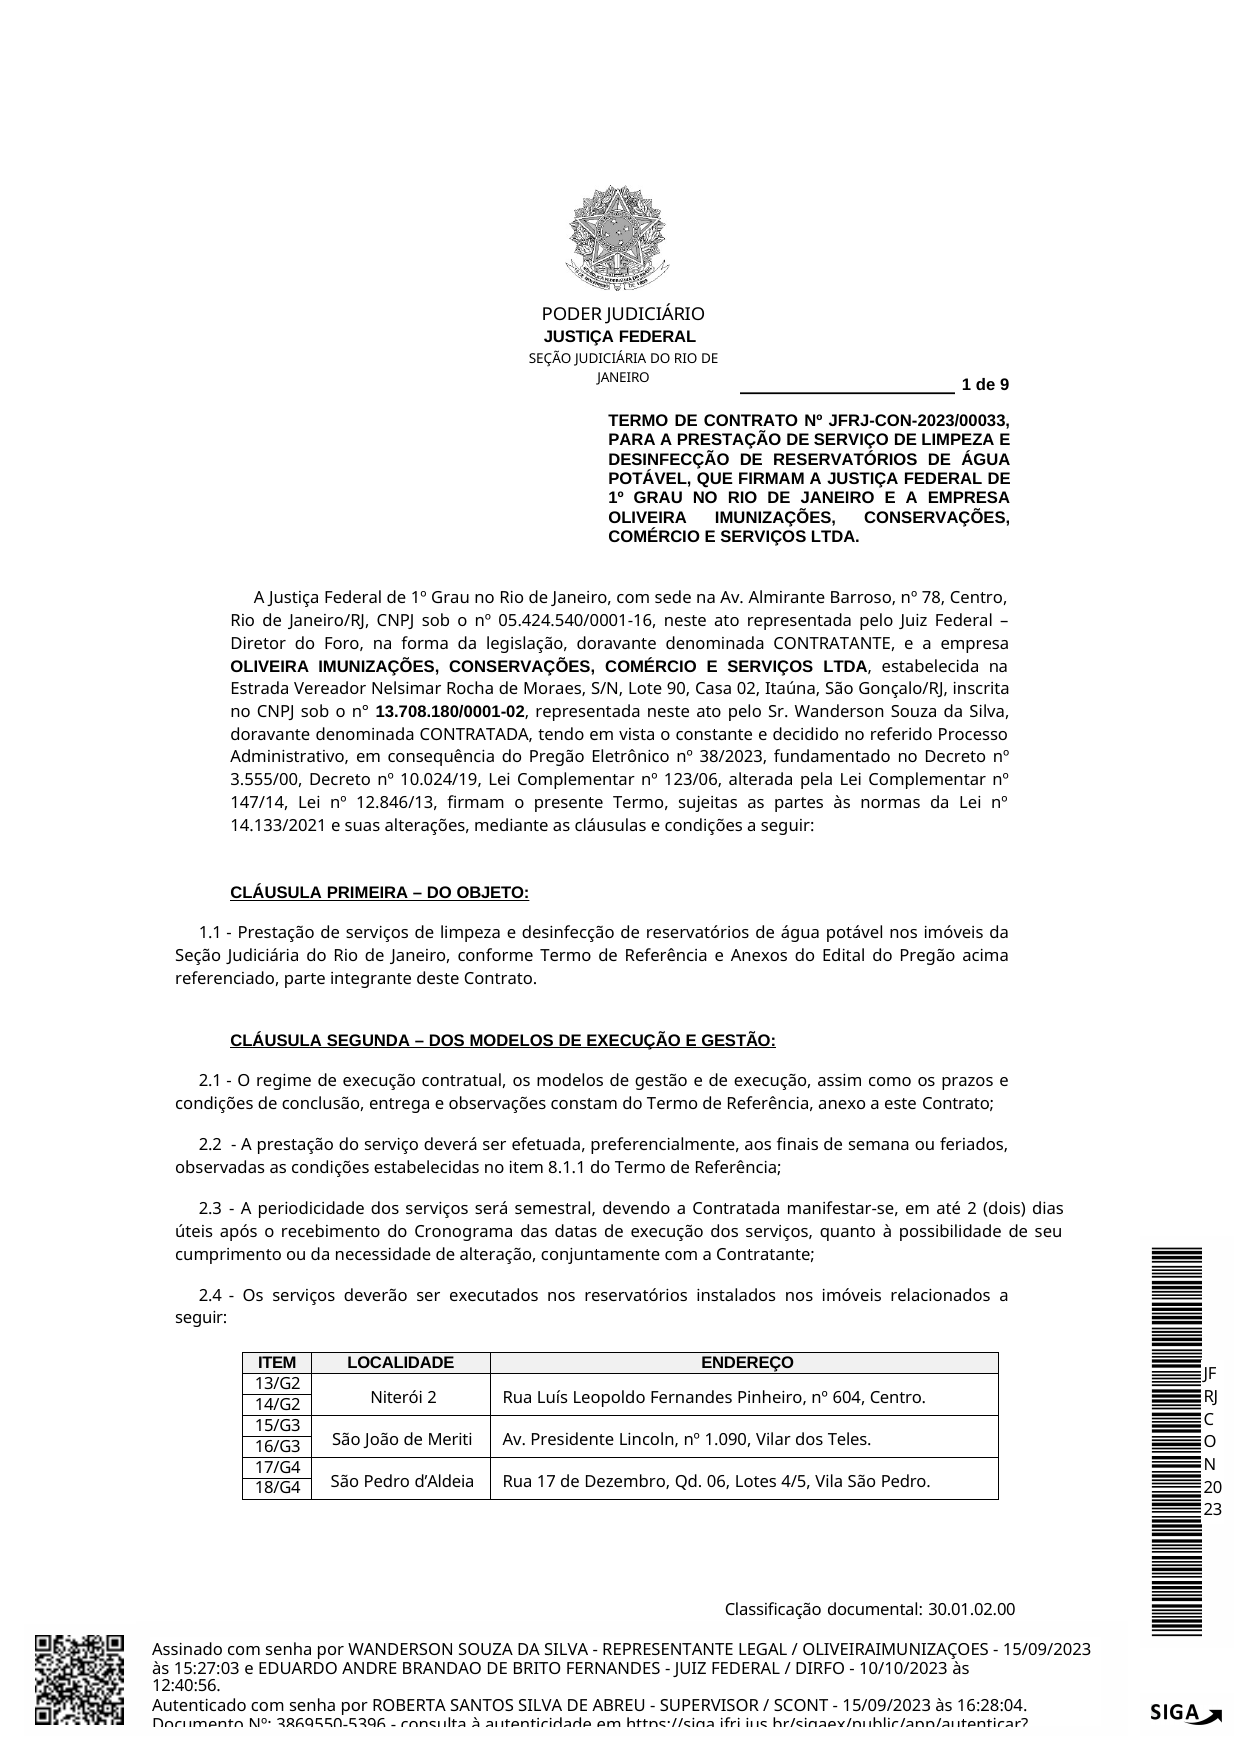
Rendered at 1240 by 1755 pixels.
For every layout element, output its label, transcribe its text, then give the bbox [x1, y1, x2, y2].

table_cell 13/G2 [243, 1374, 311, 1394]
text A Justiça Federal de 1º Grau no Rio de Janeiro, com sede na Av. Almirante Barroso, nº 78, Centro, Rio de Janeiro/RJ, CNPJ sob o nº 05.424.540/0001-16, neste ato representada pelo Juiz Federal – Diretor do Foro, na forma da legislação, doravante denominada CONTRATANTE, e a empresa OLIVEIRA IMUNIZAÇÕES, CONSERVAÇÕES, COMÉRCIO E SERVIÇOS LTDA, estabelecida na [230, 586, 1010, 677]
list - O regime de execução contratual, os modelos de gestão e de execução, assim como os prazos e condições de conclusão, entrega e observações constam do Termo de Referência, anexo a este Contrato; [175, 1069, 1009, 1114]
text Classificação documental: 30.01.02.00 [724, 1598, 1064, 1620]
table_cell 16/G3 [243, 1437, 311, 1457]
table_header ENDEREÇO [491, 1353, 998, 1373]
table_cell Rua Luís Leopoldo Fernandes Pinheiro, nº 604, Centro. [491, 1374, 998, 1415]
text Estrada Vereador Nelsimar Rocha de Moraes, S/N, Lote 90, Casa 02, Itaúna, São Gonçalo/RJ, inscrita no CNPJ sob o n° 13.708.180/0001-02, representada neste ato pelo Sr. Wanderson Souza da Silva, doravante denominada CONTRATADA, tendo em vista o constante e decidido no referido Processo Administrativo, em consequência do Pregão Eletrônico nº 38/2023, fundamentado no Decreto nº 3.555/00, Decreto nº 10.024/19, Lei Complementar nº 123/06, alterada pela Lei Complementar nº 147/14, Lei nº 12.846/13, firmam o presente Termo, sujeitas as partes às normas da Lei nº 14.133/2021 e suas alterações, mediante as cláusulas e condições a seguir: [230, 677, 1010, 836]
table_cell São Pedro d’Aldeia [312, 1458, 490, 1499]
table_header LOCALIDADE [312, 1353, 490, 1373]
table_cell São João de Meriti [312, 1416, 490, 1457]
table_cell 15/G3 [243, 1416, 311, 1436]
table_cell 18/G4 [243, 1479, 311, 1499]
text JFRJCON202300033 [1203, 1362, 1224, 1524]
table_cell Niterói 2 [312, 1374, 490, 1415]
list - A prestação do serviço deverá ser efetuada, preferencialmente, aos finais de semana ou feriados, observadas as condições estabelecidas no item 8.1.1 do Termo de Referência; [175, 1133, 1010, 1178]
list - Os serviços deverão ser executados nos reservatórios instalados nos imóveis relacionados a seguir: [175, 1283, 1009, 1329]
subtitle CLÁUSULA SEGUNDA – DOS MODELOS DE EXECUÇÃO E GESTÃO: [230, 1031, 1064, 1050]
text TERMO DE CONTRATO Nº JFRJ-CON-2023/00033, PARA A PRESTAÇÃO DE SERVIÇO DE LIMPEZA E DESINFECÇÃO DE RESERVATÓRIOS DE ÁGUA POTÁVEL, QUE FIRMAM A JUSTIÇA FEDERAL DE 1º GRAU NO RIO DE JANEIRO E A EMPRESA OLIVEIRA IMUNIZAÇÕES, CONSERVAÇÕES, COMÉRCIO E SERVIÇOS LTDA. [608, 410, 1010, 546]
table_cell Av. Presidente Lincoln, nº 1.090, Vilar dos Teles. [491, 1416, 998, 1457]
table_cell Rua 17 de Dezembro, Qd. 06, Lotes 4/5, Vila São Pedro. [491, 1458, 998, 1499]
table_header ITEM [243, 1353, 311, 1373]
subtitle CLÁUSULA PRIMEIRA – DO OBJETO: [230, 883, 1064, 902]
list - A periodicidade dos serviços será semestral, devendo a Contratada manifestar-se, em até 2 (dois) dias úteis após o recebimento do Cronograma das datas de execução dos serviços, quanto à possibilidade de seu cumprimento ou da necessidade de alteração, conjuntamente com a Contratante; [175, 1197, 1064, 1265]
table_cell 14/G2 [243, 1395, 311, 1415]
list - Prestação de serviços de limpeza e desinfecção de reservatórios de água potável nos imóveis da Seção Judiciária do Rio de Janeiro, conforme Termo de Referência e Anexos do Edital do Pregão acima referenciado, parte integrante deste Contrato. [175, 921, 1009, 989]
table_cell 17/G4 [243, 1458, 311, 1478]
